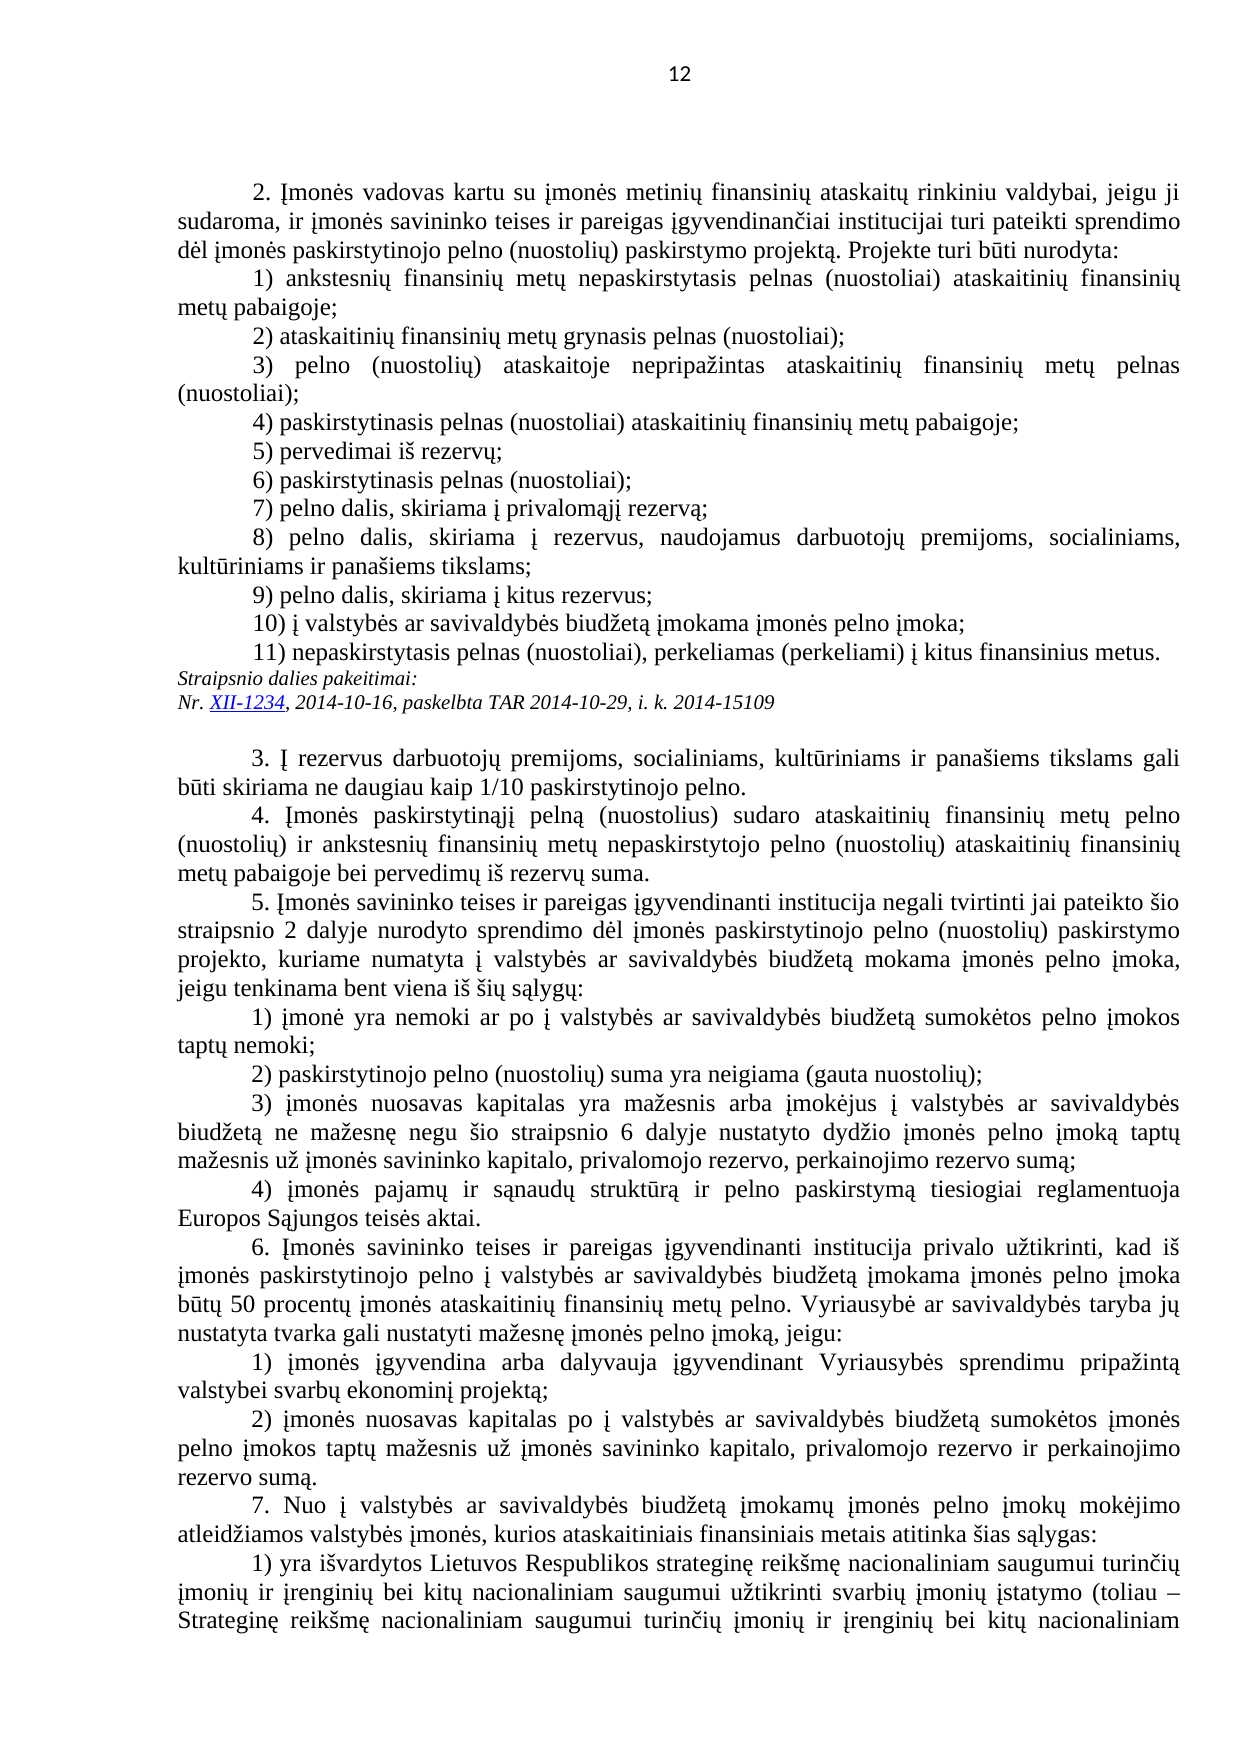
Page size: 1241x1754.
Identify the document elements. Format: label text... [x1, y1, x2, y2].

text 4) paskirstytinasis pelnas (nuostoliai) ataskaitinių finansinių metų pabaigoje; [177, 407, 1181, 436]
text 4) įmonės pajamų ir sąnaudų struktūrą ir pelno paskirstymą tiesiogiai reglamentuoja Europos Sąjungos teisės aktai. [177, 1174, 1181, 1232]
text 2) ataskaitinių finansinių metų grynasis pelnas (nuostoliai); [177, 321, 1181, 350]
text 2) paskirstytinojo pelno (nuostolių) suma yra neigiama (gauta nuostolių); [177, 1059, 1181, 1088]
text 5. Įmonės savininko teises ir pareigas įgyvendinanti institucija negali tvirtinti jai pateikto šio straipsnio 2 dalyje nurodyto sprendimo dėl įmonės paskirstytinojo pelno (nuostolių) paskirstymo projekto, kuriame numatyta į valstybės ar savivaldybės biudžetą mokama įmonės pelno įmoka, jeigu tenkinama bent viena iš šių sąlygų: [177, 887, 1181, 1002]
text 6. Įmonės savininko teises ir pareigas įgyvendinanti institucija privalo užtikrinti, kad iš įmonės paskirstytinojo pelno į valstybės ar savivaldybės biudžetą įmokama įmonės pelno įmoka būtų 50 procentų įmonės ataskaitinių finansinių metų pelno. Vyriausybė ar savivaldybės taryba jų nustatyta tvarka gali nustatyti mažesnę įmonės pelno įmoką, jeigu: [177, 1232, 1181, 1347]
text 2. Įmonės vadovas kartu su įmonės metinių finansinių ataskaitų rinkiniu valdybai, jeigu ji sudaroma, ir įmonės savininko teises ir pareigas įgyvendinančiai institucijai turi pateikti sprendimo dėl įmonės paskirstytinojo pelno (nuostolių) paskirstymo projektą. Projekte turi būti nurodyta: [177, 177, 1181, 263]
text 3) įmonės nuosavas kapitalas yra mažesnis arba įmokėjus į valstybės ar savivaldybės biudžetą ne mažesnę negu šio straipsnio 6 dalyje nustatyto dydžio įmonės pelno įmoką taptų mažesnis už įmonės savininko kapitalo, privalomojo rezervo, perkainojimo rezervo sumą; [177, 1088, 1181, 1174]
text 10) į valstybės ar savivaldybės biudžetą įmokama įmonės pelno įmoka; [177, 608, 1181, 637]
text 6) paskirstytinasis pelnas (nuostoliai); [177, 465, 1181, 493]
text 4. Įmonės paskirstytinąjį pelną (nuostolius) sudaro ataskaitinių finansinių metų pelno (nuostolių) ir ankstesnių finansinių metų nepaskirstytojo pelno (nuostolių) ataskaitinių finansinių metų pabaigoje bei pervedimų iš rezervų suma. [177, 800, 1181, 887]
text 1) yra išvardytos Lietuvos Respublikos strateginę reikšmę nacionaliniam saugumui turinčių įmonių ir įrenginių bei kitų nacionaliniam saugumui užtikrinti svarbių įmonių įstatymo (toliau – Strateginę reikšmę nacionaliniam saugumui turinčių įmonių ir įrenginių bei kitų nacionaliniam [177, 1548, 1181, 1634]
text Straipsnio dalies pakeitimai: [177, 666, 1181, 690]
text Nr. XII-1234, 2014-10-16, paskelbta TAR 2014-10-29, i. k. 2014-15109 [177, 690, 1181, 714]
text 3) pelno (nuostolių) ataskaitoje nepripažintas ataskaitinių finansinių metų pelnas (nuostoliai); [177, 350, 1181, 407]
text 9) pelno dalis, skiriama į kitus rezervus; [177, 580, 1181, 608]
text 1) įmonė yra nemoki ar po į valstybės ar savivaldybės biudžetą sumokėtos pelno įmokos taptų nemoki; [177, 1002, 1181, 1059]
text 1) ankstesnių finansinių metų nepaskirstytasis pelnas (nuostoliai) ataskaitinių finansinių metų pabaigoje; [177, 263, 1181, 321]
text 8) pelno dalis, skiriama į rezervus, naudojamus darbuotojų premijoms, socialiniams, kultūriniams ir panašiems tikslams; [177, 522, 1181, 580]
text 5) pervedimai iš rezervų; [177, 436, 1181, 465]
text 11) nepaskirstytasis pelnas (nuostoliai), perkeliamas (perkeliami) į kitus finansinius metus. [177, 637, 1181, 666]
text 3. Į rezervus darbuotojų premijoms, socialiniams, kultūriniams ir panašiems tikslams gali būti skiriama ne daugiau kaip 1/10 paskirstytinojo pelno. [177, 743, 1181, 800]
text 2) įmonės nuosavas kapitalas po į valstybės ar savivaldybės biudžetą sumokėtos įmonės pelno įmokos taptų mažesnis už įmonės savininko kapitalo, privalomojo rezervo ir perkainojimo rezervo sumą. [177, 1404, 1181, 1490]
text 7) pelno dalis, skiriama į privalomąjį rezervą; [177, 493, 1181, 522]
text 1) įmonės įgyvendina arba dalyvauja įgyvendinant Vyriausybės sprendimu pripažintą valstybei svarbų ekonominį projektą; [177, 1347, 1181, 1404]
text 7. Nuo į valstybės ar savivaldybės biudžetą įmokamų įmonės pelno įmokų mokėjimo atleidžiamos valstybės įmonės, kurios ataskaitiniais finansiniais metais atitinka šias sąlygas: [177, 1490, 1181, 1548]
